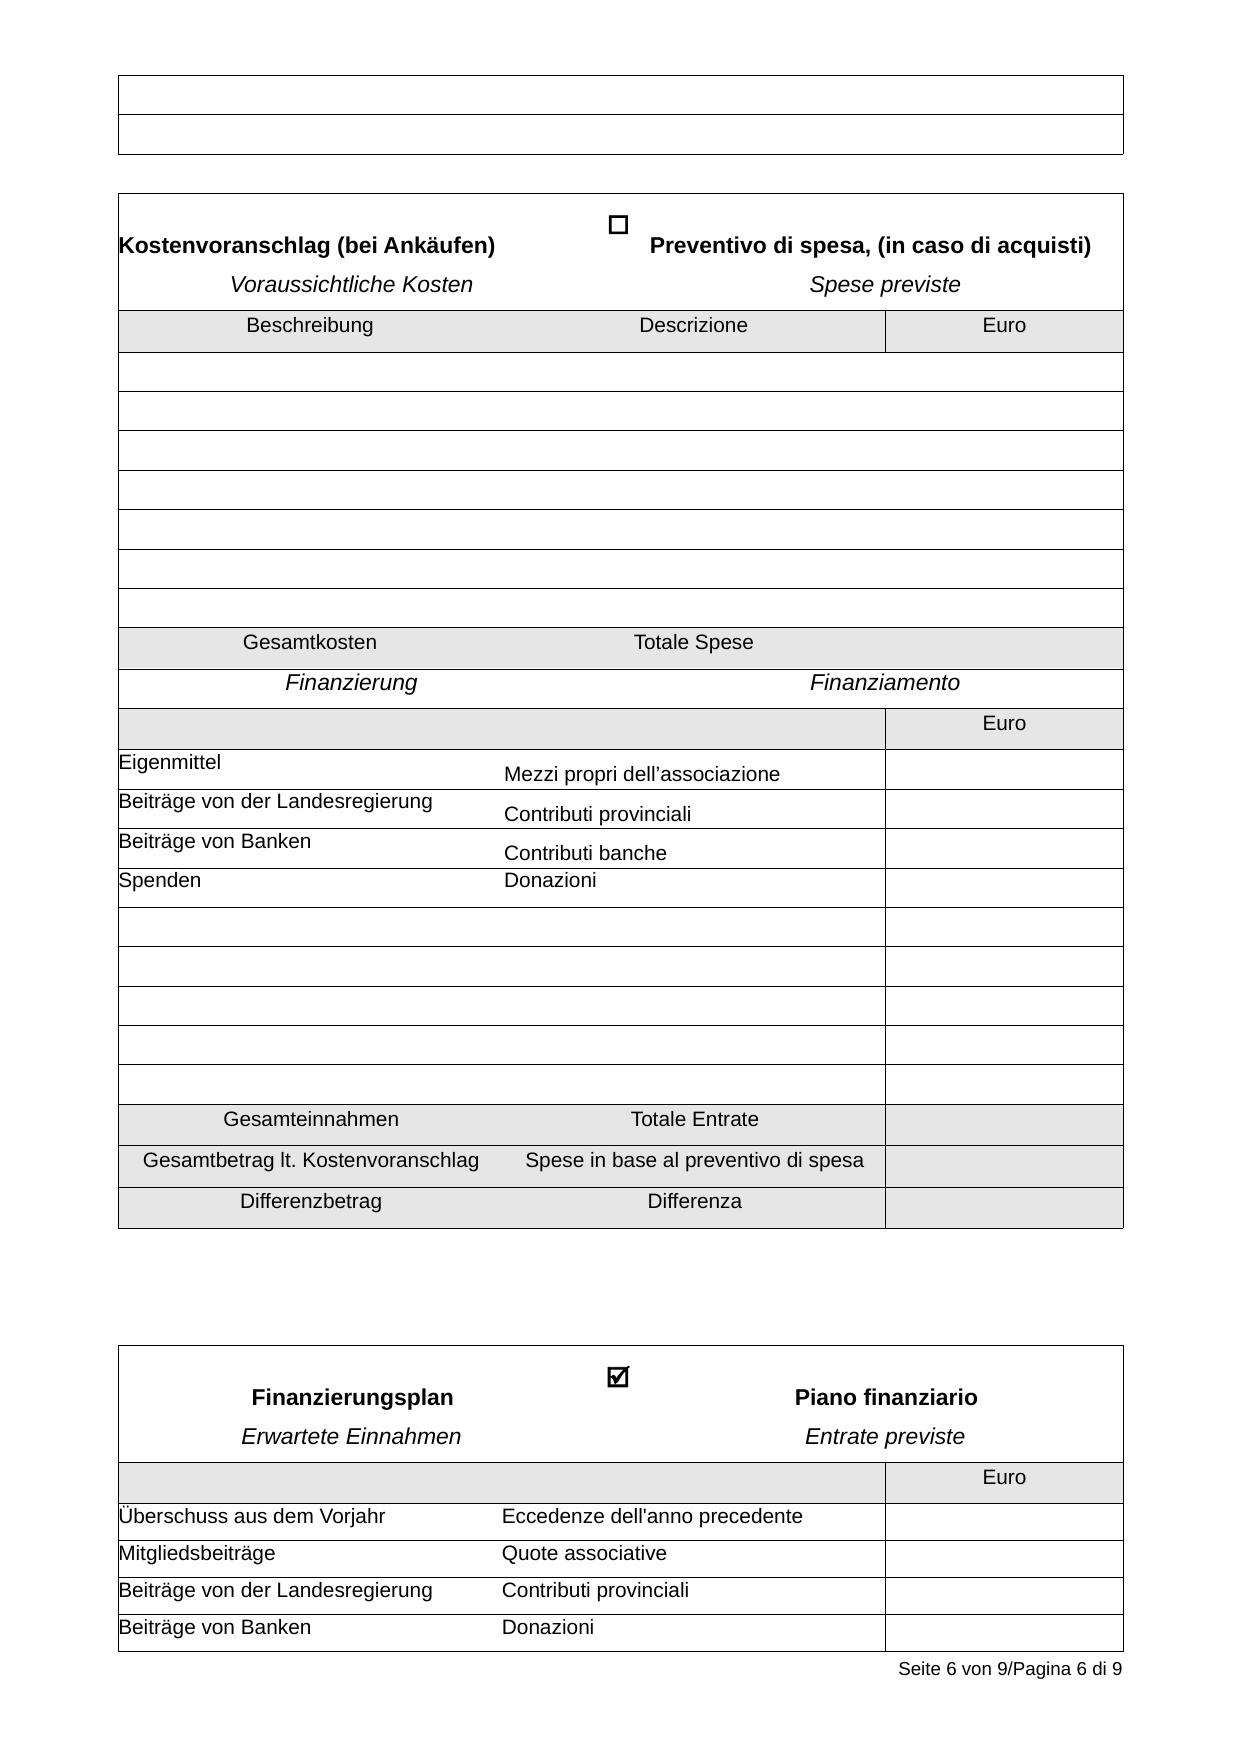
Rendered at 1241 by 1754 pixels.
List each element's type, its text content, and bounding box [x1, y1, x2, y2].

table_cell [119, 589, 886, 627]
table_cell [650, 76, 1123, 114]
table_cell Finanziamento [650, 670, 1123, 708]
table_cell [886, 431, 1123, 470]
table_cell Contributi banche [504, 829, 885, 867]
table_cell [886, 1615, 1123, 1651]
table_cell Euro [886, 1463, 1123, 1503]
table_cell Gesamteinnahmen [119, 1105, 504, 1145]
table_cell [119, 947, 504, 986]
table_cell [118, 1229, 587, 1345]
table_cell [119, 1463, 502, 1503]
table_cell Spese in base al preventivo di spesa [504, 1146, 885, 1186]
table_cell [587, 115, 649, 154]
table_cell [119, 431, 886, 470]
table_cell [886, 947, 1123, 986]
table_cell Spenden [119, 869, 504, 907]
table_cell [587, 155, 649, 193]
table_cell Euro [886, 709, 1123, 749]
table_cell [650, 1229, 1123, 1345]
table_cell [119, 709, 504, 749]
table_cell Eigenmittel [119, 750, 504, 789]
table_cell Mezzi propri dell’associazione [504, 750, 885, 789]
table_cell [886, 510, 1123, 548]
table_cell [886, 1504, 1123, 1540]
table_cell [587, 76, 649, 114]
table_cell þ [587, 1346, 649, 1423]
table_cell Descrizione [502, 311, 885, 352]
table_cell Differenzbetrag [119, 1188, 504, 1228]
table_cell Beiträge von Banken [119, 1615, 502, 1651]
table_cell [119, 1065, 504, 1104]
table_cell [119, 908, 504, 946]
table_cell [504, 709, 885, 749]
table_cell Donazioni [502, 1615, 885, 1651]
table_cell Contributi provinciali [502, 1578, 885, 1614]
table_cell Contributi provinciali [504, 790, 885, 828]
table_cell [119, 550, 886, 588]
table_cell [886, 1146, 1123, 1186]
table_cell Beiträge von der Landesregierung [119, 1578, 502, 1614]
table_cell [119, 353, 886, 391]
table_cell Eccedenze dell'anno precedente [502, 1504, 885, 1540]
table_cell [119, 115, 587, 154]
table_cell [886, 471, 1123, 509]
table_cell [886, 869, 1123, 907]
table_cell Totale Entrate [504, 1105, 885, 1145]
table_cell Erwartete Einnahmen [119, 1423, 587, 1462]
table_cell [886, 550, 1123, 588]
table_cell [886, 1105, 1123, 1145]
table_cell [886, 628, 1123, 668]
table_cell [886, 908, 1123, 946]
table_cell Totale Spese [502, 628, 886, 668]
table_cell [650, 115, 1123, 154]
table_cell [886, 392, 1123, 430]
table_cell Gesamtkosten [119, 628, 502, 668]
table_cell Piano finanziario [650, 1346, 1123, 1423]
table_cell Entrate previste [650, 1423, 1123, 1462]
table_cell [886, 1026, 1123, 1064]
table_cell [119, 510, 886, 548]
table_cell [504, 1065, 885, 1104]
table_cell [886, 1541, 1123, 1577]
table_cell [119, 987, 504, 1025]
table_cell Voraussichtliche Kosten [119, 271, 587, 310]
table_cell [504, 908, 885, 946]
table_cell [119, 76, 587, 114]
table_cell [587, 670, 649, 708]
table_cell [650, 155, 1123, 193]
table_cell [587, 1229, 649, 1345]
table_cell Differenza [504, 1188, 885, 1228]
table_cell [886, 750, 1123, 789]
table_cell [504, 987, 885, 1025]
table_cell Quote associative [502, 1541, 885, 1577]
table_cell Finanzierungsplan [119, 1346, 587, 1423]
table_cell [886, 1578, 1123, 1614]
table_cell Beschreibung [119, 311, 502, 352]
table_cell [886, 1065, 1123, 1104]
table_cell [886, 790, 1123, 828]
table_cell Mitgliedsbeiträge [119, 1541, 502, 1577]
table_cell  [587, 194, 649, 271]
table_cell [118, 155, 587, 193]
table_cell Beiträge von der Landesregierung [119, 790, 504, 828]
table_cell Donazioni [504, 869, 885, 907]
table_cell Beiträge von Banken [119, 829, 504, 867]
table_cell [504, 947, 885, 986]
table_cell Gesamtbetrag lt. Kostenvoranschlag [119, 1146, 504, 1186]
table_cell [886, 987, 1123, 1025]
table_cell [886, 829, 1123, 867]
table_cell [119, 392, 886, 430]
table_cell [119, 471, 886, 509]
table_cell Preventivo di spesa, (in caso di acquisti) [650, 194, 1123, 271]
table_cell Finanzierung [119, 670, 587, 708]
table_cell [504, 1026, 885, 1064]
table_cell Überschuss aus dem Vorjahr [119, 1504, 502, 1540]
table_cell [587, 1423, 649, 1462]
table_cell Euro [886, 311, 1123, 352]
table_cell [886, 1188, 1123, 1228]
table_cell [587, 271, 649, 310]
table_cell Spese previste [650, 271, 1123, 310]
table_cell Kostenvoranschlag (bei Ankäufen) [119, 194, 587, 271]
table_cell [502, 1463, 885, 1503]
table_cell [886, 589, 1123, 627]
table_cell [119, 1026, 504, 1064]
table_cell [886, 353, 1123, 391]
